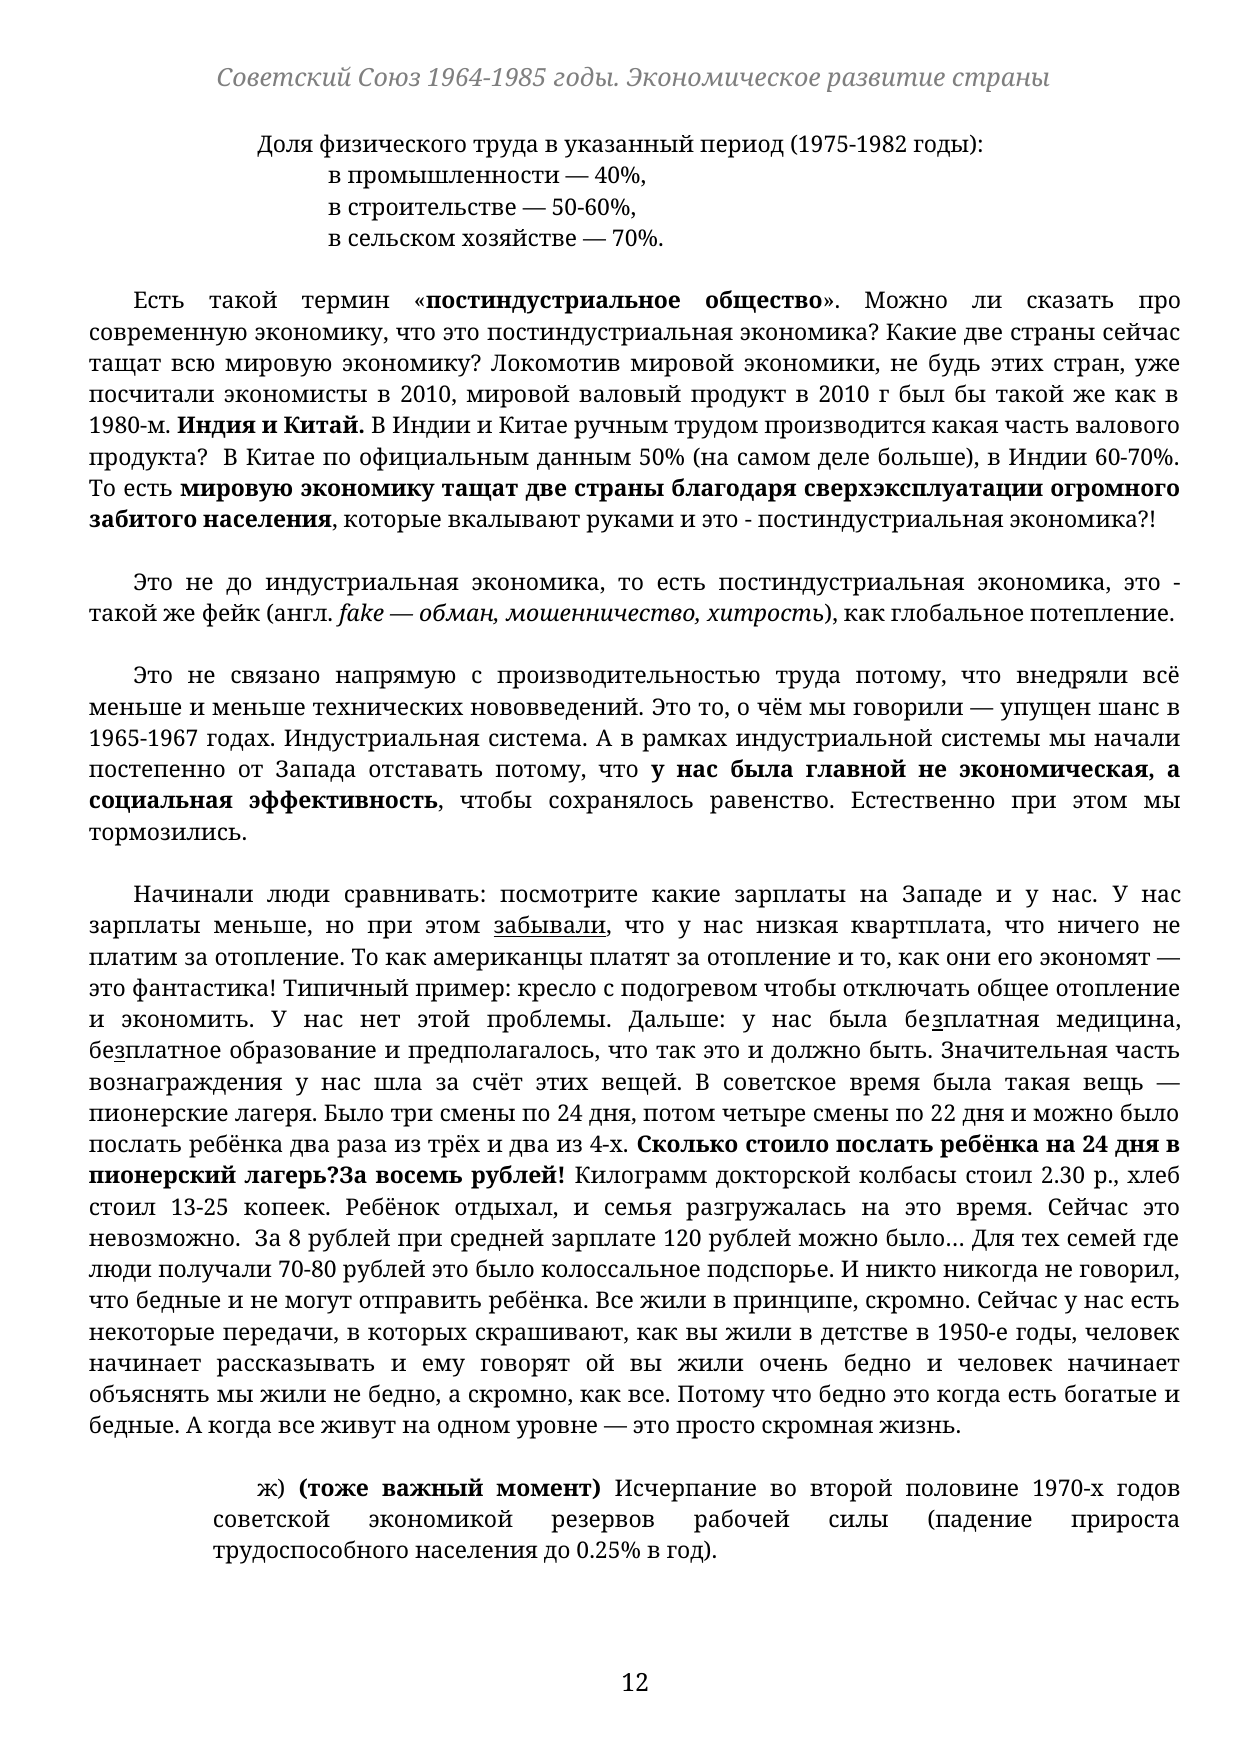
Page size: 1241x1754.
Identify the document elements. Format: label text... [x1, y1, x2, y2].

text в сельском хозяйстве — 70%. [283, 222, 1181, 253]
text Есть такой термин «постиндустриальное общество». Можно ли сказать про современную экономику, что это постиндустриальная экономика? Какие две страны сейчас тащат всю мировую экономику? Локомотив мировой экономики, не будь этих стран, уже посчитали экономисты в 2010, мировой валовый продукт в 2010 г был бы такой же как в 1980-м. Индия и Китай. В Индии и Китае ручным трудом производится какая часть валового продукта? В Китае по официальным данным 50% (на самом деле больше), в Индии 60-70%. То есть мировую экономику тащат две страны благодаря сверхэксплуатации огромного забитого населения, которые вкалывают руками и это - постиндустриальная экономика?! [89, 284, 1181, 534]
text Начинали люди сравнивать: посмотрите какие зарплаты на Западе и у нас. У нас зарплаты меньше, но при этом забывали, что у нас низкая квартплата, что ничего не платим за отопление. То как американцы платят за отопление и то, как они его экономят — это фантастика! Типичный пример: кресло с подогревом чтобы отключать общее отопление и экономить. У нас нет этой проблемы. Дальше: у нас была безплатная медицина, безплатное образование и предполагалось, что так это и должно быть. Значительная часть вознаграждения у нас шла за счёт этих вещей. В советское время была такая вещь — пионерские лагеря. Было три смены по 24 дня, потом четыре смены по 22 дня и можно было послать ребёнка два раза из трёх и два из 4-х. Сколько стоило послать ребёнка на 24 дня в пионерский лагерь?За восемь рублей! Килограмм докторской колбасы стоил 2.30 р., хлеб стоил 13-25 копеек. Ребёнок отдыхал, и семья разгружалась на это время. Сейчас это невозможно. За 8 рублей при средней зарплате 120 рублей можно было… Для тех семей где люди получали 70-80 рублей это было колоссальное подспорье. И никто никогда не говорил, что бедные и не могут отправить ребёнка. Все жили в принципе, скромно. Сейчас у нас есть некоторые передачи, в которых скрашивают, как вы жили в детстве в 1950-е годы, человек начинает рассказывать и ему говорят ой вы жили очень бедно и человек начинает объяснять мы жили не бедно, а скромно, как все. Потому что бедно это когда есть богатые и бедные. А когда все живут на одном уровне — это просто скромная жизнь. [89, 878, 1181, 1441]
text Доля физического труда в указанный период (1975-1982 годы): [213, 128, 1181, 159]
text Это не связано напрямую с производительностью труда потому, что внедряли всё меньше и меньше технических нововведений. Это то, о чём мы говорили — упущен шанс в 1965-1967 годах. Индустриальная система. А в рамках индустриальной системы мы начали постепенно от Запада отставать потому, что у нас была главной не экономическая, а социальная эффективность, чтобы сохранялось равенство. Естественно при этом мы тормозились. [89, 659, 1181, 847]
text ж) (тоже важный момент) Исчерпание во второй половине 1970-х годов советской экономикой резервов рабочей силы (падение прироста трудоспособного населения до 0.25% в год). [213, 1472, 1181, 1566]
text в промышленности — 40%, [283, 159, 1181, 191]
text в строительстве — 50-60%, [283, 191, 1181, 222]
text Это не до индустриальная экономика, то есть постиндустриальная экономика, это - такой же фейк (англ. fake — обман, мошенничество, хитрость), как глобальное потепление. [89, 566, 1181, 628]
